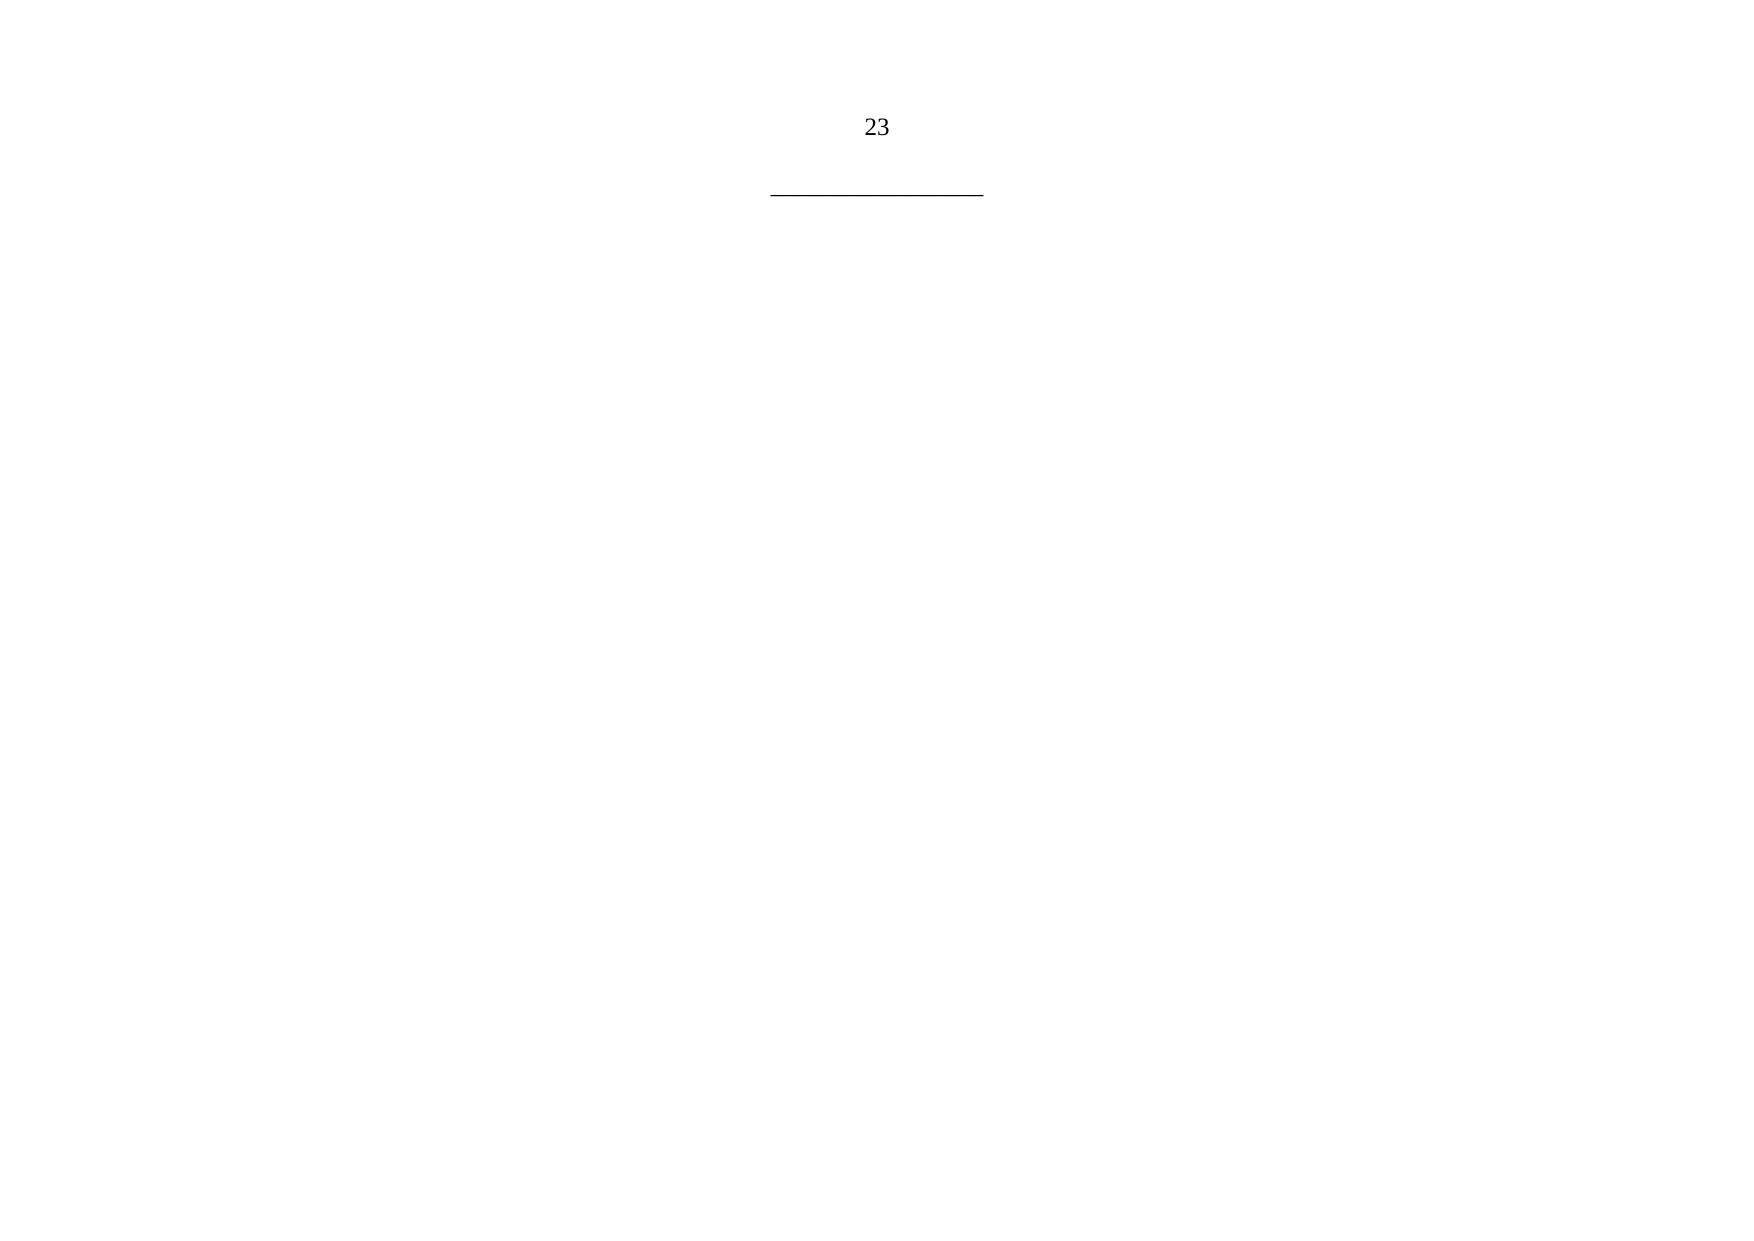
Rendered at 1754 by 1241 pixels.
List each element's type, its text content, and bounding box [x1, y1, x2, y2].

text _________________ [118, 170, 1635, 199]
